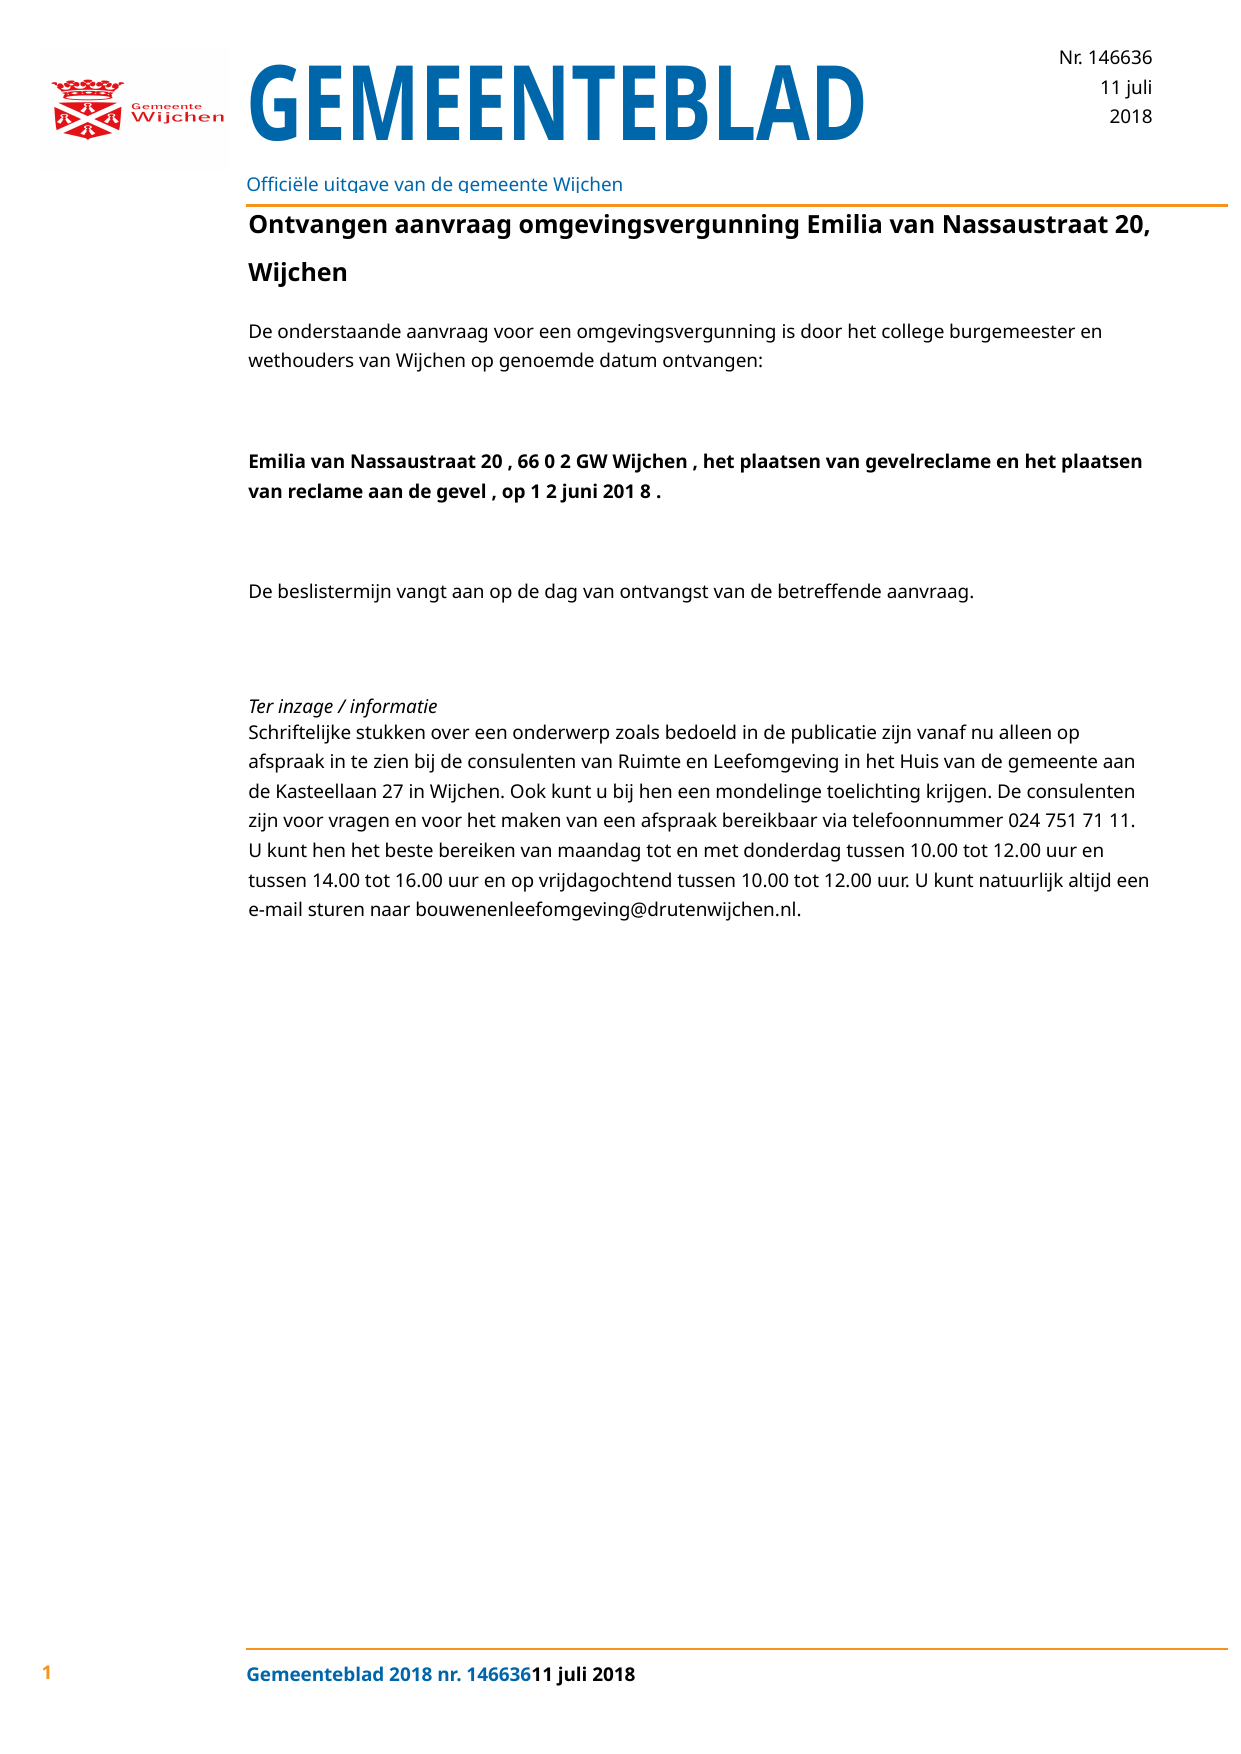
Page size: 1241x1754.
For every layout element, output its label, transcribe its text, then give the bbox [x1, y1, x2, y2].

picture [41, 47, 231, 172]
text Ontvangen aanvraag omgevingsvergunning Emilia van Nassaustraat 20, Wijchen [248, 207, 1152, 288]
text Emilia van Nassaustraat 20 , 66 0 2 GW Wijchen , het plaatsen van gevelreclame en het plaatsen van reclame aan de gevel , op 1 2 juni 201 8 . [248, 448, 1152, 504]
text De beslistermijn vangt aan op de dag van ontvangst van de betreffende aanvraag. [248, 579, 1152, 604]
text Ter inzage / informatie [248, 693, 1152, 719]
text De onderstaande aanvraag voor een omgevingsvergunning is door het college burgemeester en wethouders van Wijchen op genoemde datum ontvangen: [248, 318, 1152, 373]
text Schriftelijke stukken over een onderwerp zoals bedoeld in de publicatie zijn vanaf nu alleen op afspraak in te zien bij de consulenten van Ruimte en Leefomgeving in het Huis van de gemeente aan de Kasteellaan 27 in Wijchen. Ook kunt u bij hen een mondelinge toelichting krijgen. De consulenten zijn voor vragen en voor het maken van een afspraak bereikbaar via telefoonnummer 024 751 71 11. U kunt hen het beste bereiken van maandag tot en met donderdag tussen 10.00 tot 12.00 uur en tussen 14.00 tot 16.00 uur en op vrijdagochtend tussen 10.00 tot 12.00 uur. U kunt natuurlijk altijd een e-mail sturen naar bouwenenleefomgeving@drutenwijchen.nl. [248, 719, 1152, 922]
